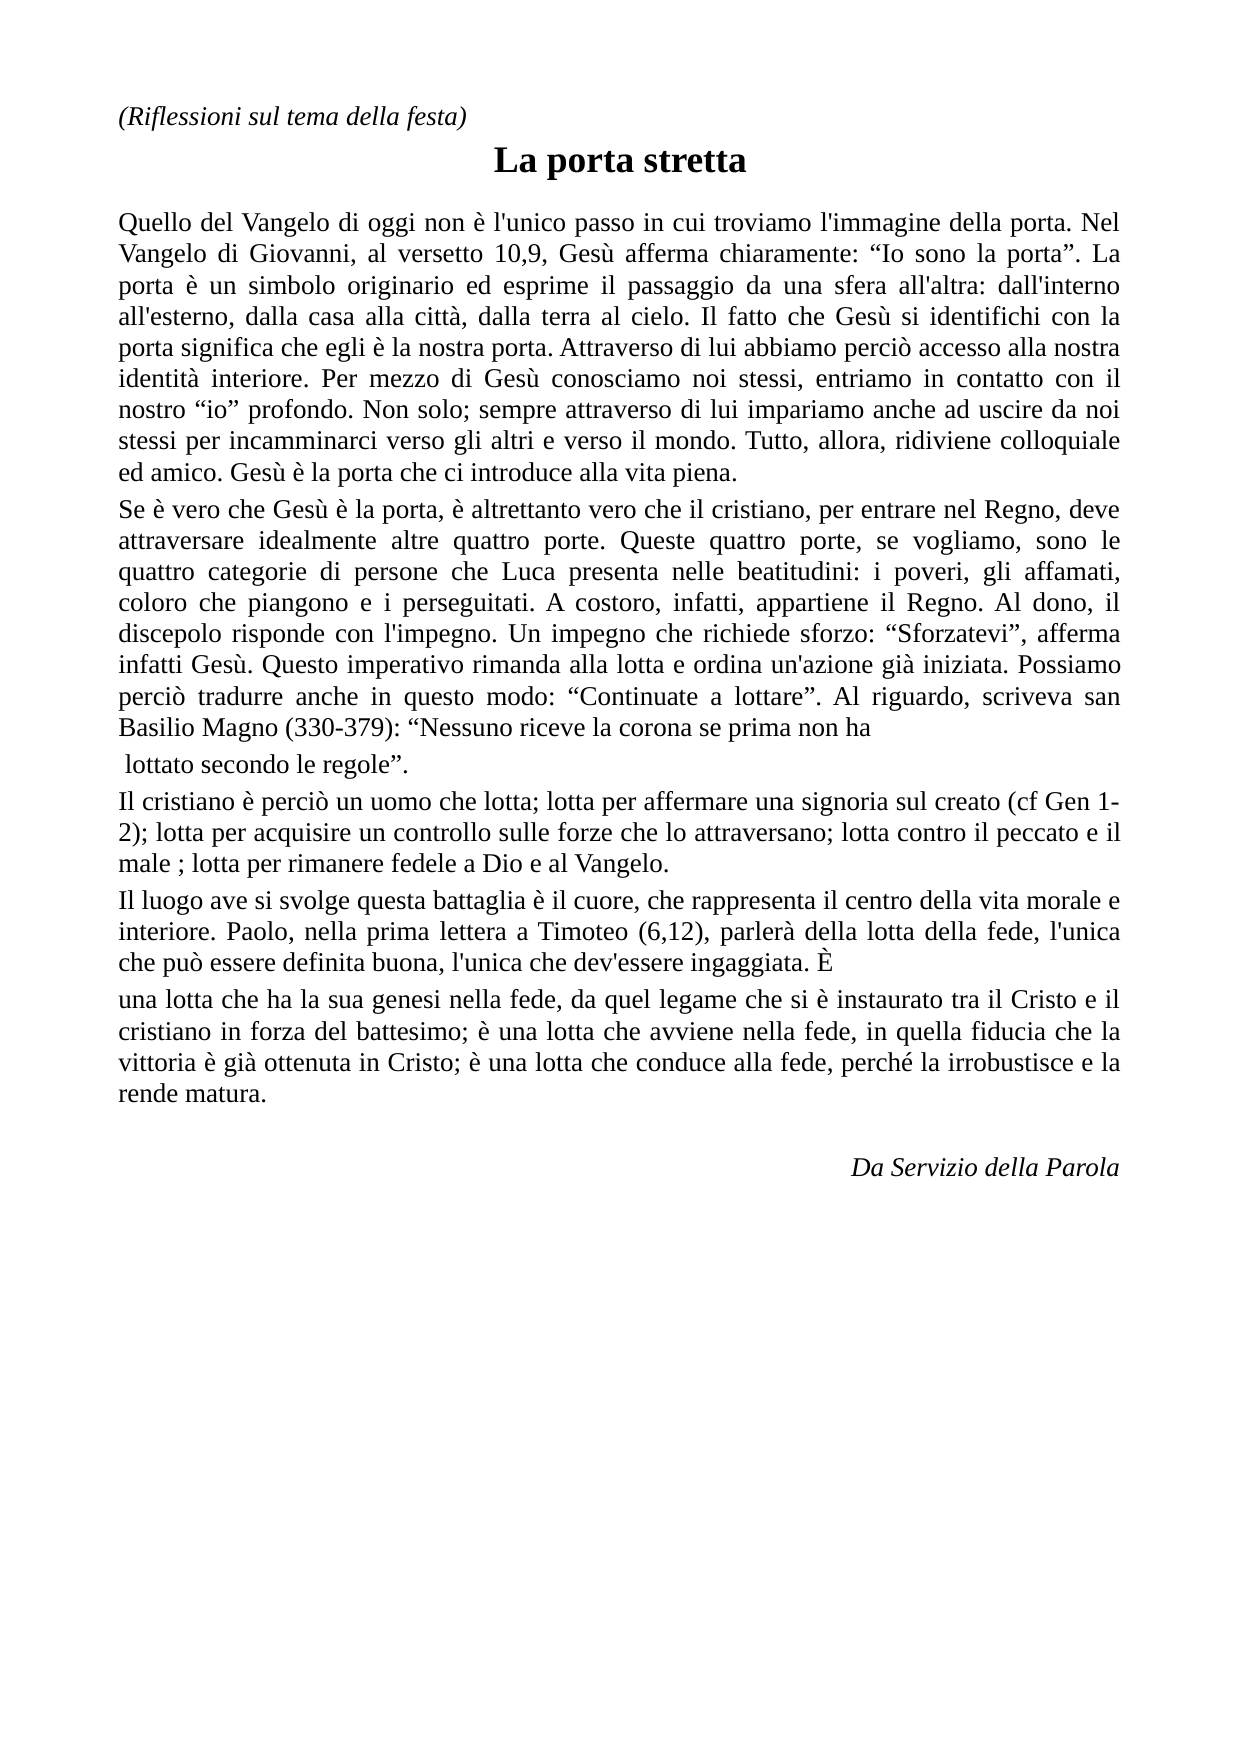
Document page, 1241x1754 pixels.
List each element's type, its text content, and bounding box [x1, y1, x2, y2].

text Il luogo ave si svolge questa battaglia è il cuore, che rappresenta il centro della vita morale e interiore. Paolo, nella prima lettera a Timoteo (6,12), parlerà della lotta della fede, l'unica che può essere definita buona, l'unica che dev'essere ingaggiata. È [118, 884, 1122, 978]
subtitle La porta stretta [118, 137, 1122, 180]
text Il cristiano è perciò un uomo che lotta; lotta per affermare una signoria sul creato (cf Gen 1-2); lotta per acquisire un controllo sulle forze che lo attraversano; lotta contro il peccato e il male ; lotta per rimanere fedele a Dio e al Vangelo. [118, 785, 1122, 878]
text Quello del Vangelo di oggi non è l'unico passo in cui troviamo l'immagine della porta. Nel Vangelo di Giovanni, al versetto 10,9, Gesù afferma chiaramente: “Io sono la porta”. La porta è un simbolo originario ed esprime il passaggio da una sfera all'altra: dall'interno all'esterno, dalla casa alla città, dalla terra al cielo. Il fatto che Gesù si identifichi con la porta significa che egli è la nostra porta. Attraverso di lui abbiamo perciò accesso alla nostra identità interiore. Per mezzo di Gesù conosciamo noi stessi, entriamo in contatto con il nostro “io” profondo. Non solo; sempre attraverso di lui impariamo anche ad uscire da noi stessi per incamminarci verso gli altri e verso il mondo. Tutto, allora, ridiviene colloquiale ed amico. Gesù è la porta che ci introduce alla vita piena. [118, 206, 1122, 487]
text Da Servizio della Parola [118, 1151, 1122, 1182]
text lottato secondo le regole”. [118, 748, 1122, 779]
text Se è vero che Gesù è la porta, è altrettanto vero che il cristiano, per entrare nel Regno, deve attraversare idealmente altre quattro porte. Queste quattro porte, se vogliamo, sono le quattro categorie di persone che Luca presenta nelle beatitudini: i poveri, gli affamati, coloro che piangono e i perseguitati. A costoro, infatti, appartiene il Regno. Al dono, il discepolo risponde con l'impegno. Un impegno che richiede sforzo: “Sforzatevi”, afferma infatti Gesù. Questo imperativo rimanda alla lotta e ordina un'azione già iniziata. Possiamo perciò tradurre anche in questo modo: “Continuate a lottare”. Al riguardo, scriveva san Basilio Magno (330-379): “Nessuno riceve la corona se prima non ha [118, 493, 1122, 742]
text una lotta che ha la sua genesi nella fede, da quel legame che si è instaurato tra il Cristo e il cristiano in forza del battesimo; è una lotta che avviene nella fede, in quella fiducia che la vittoria è già ottenuta in Cristo; è una lotta che conduce alla fede, perché la irrobustisce e la rende matura. [118, 984, 1122, 1108]
text (Riflessioni sul tema della festa) [118, 100, 1122, 131]
